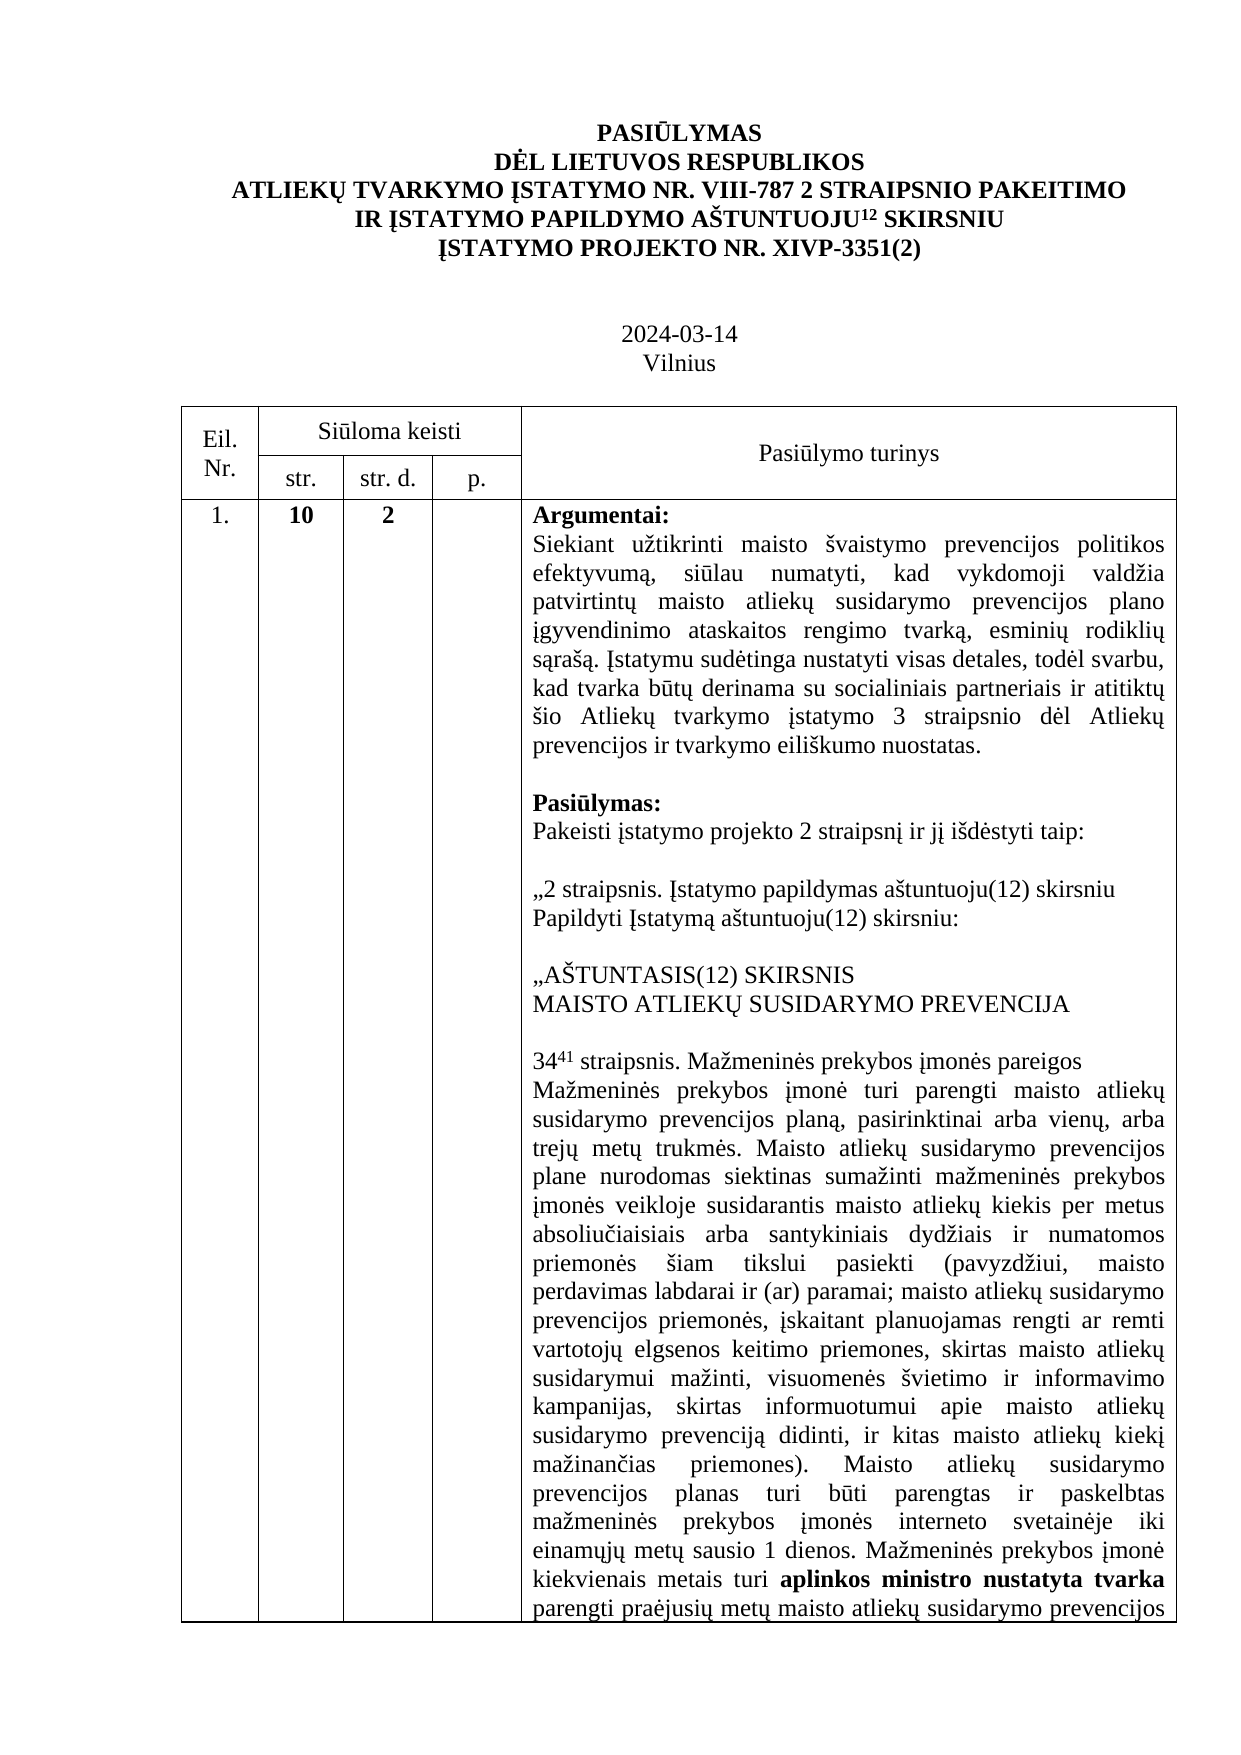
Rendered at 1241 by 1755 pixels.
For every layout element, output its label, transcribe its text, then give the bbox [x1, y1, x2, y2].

text ĮSTATYMO PROJEKTO NR. XIVP-3351(2) [177, 233, 1181, 262]
text 2024-03-14 [177, 319, 1181, 348]
text Vilnius [177, 348, 1181, 377]
table_cell str. d. [344, 456, 432, 499]
table_cell 1. [182, 500, 258, 1621]
table_cell str. [259, 456, 343, 499]
table_cell 10 [259, 500, 343, 1621]
text PASIŪLYMAS [177, 118, 1181, 147]
text IR ĮSTATYMO PAPILDYMO AŠTUNTUOJU12 SKIRSNIU [177, 204, 1181, 233]
table_header Eil. Nr. [182, 407, 258, 499]
table_cell [433, 500, 521, 1621]
table_cell 2 [344, 500, 432, 1621]
table_cell Argumentai: Siekiant užtikrinti maisto švaistymo prevencijos politikos efektyvumą, siūlau numatyti, kad vykdomoji valdžia patvirtintų maisto atliekų susidarymo prevencijos plano įgyvendinimo ataskaitos rengimo tvarką, esminių rodiklių sąrašą. Įstatymu sudėtinga nustatyti visas detales, todėl svarbu, kad tvarka būtų derinama su socialiniais partneriais ir atitiktų šio Atliekų tvarkymo įstatymo 3 straipsnio dėl Atliekų prevencijos ir tvarkymo eiliškumo nuostatas. Pasiūlymas: Pakeisti įstatymo projekto 2 straipsnį ir jį išdėstyti taip: „2 straipsnis. Įstatymo papildymas aštuntuoju(12) skirsniu Papildyti Įstatymą aštuntuoju(12) skirsniu: „AŠTUNTASIS(12) SKIRSNIS MAISTO ATLIEKŲ SUSIDARYMO PREVENCIJA 3441 straipsnis. Mažmeninės prekybos įmonės pareigos Mažmeninės prekybos įmonė turi parengti maisto atliekų susidarymo prevencijos planą, pasirinktinai arba vienų, arba trejų metų trukmės. Maisto atliekų susidarymo prevencijos plane nurodomas siektinas sumažinti mažmeninės prekybos įmonės veikloje susidarantis maisto atliekų kiekis per metus absoliučiaisiais arba santykiniais dydžiais ir numatomos priemonės šiam tikslui pasiekti (pavyzdžiui, maisto perdavimas labdarai ir (ar) paramai; maisto atliekų susidarymo prevencijos priemonės, įskaitant planuojamas rengti ar remti vartotojų elgsenos keitimo priemones, skirtas maisto atliekų susidarymui mažinti, visuomenės švietimo ir informavimo kampanijas, skirtas informuotumui apie maisto atliekų susidarymo prevenciją didinti, ir kitas maisto atliekų kiekį mažinančias priemones). Maisto atliekų susidarymo prevencijos planas turi būti parengtas ir paskelbtas mažmeninės prekybos įmonės interneto svetainėje iki einamųjų metų sausio 1 dienos. Mažmeninės prekybos įmonė kiekvienais metais turi aplinkos ministro nustatyta tvarka parengti praėjusių metų maisto atliekų susidarymo prevencijos [522, 500, 1176, 1621]
table_cell p. [433, 456, 521, 499]
text DĖL LIETUVOS RESPUBLIKOS [177, 147, 1181, 176]
table_header Pasiūlymo turinys [522, 407, 1176, 499]
table_header Siūloma keisti [259, 407, 521, 455]
text ATLIEKŲ TVARKYMO ĮSTATYMO NR. VIII-787 2 STRAIPSNIO PAKEITIMO [177, 176, 1181, 204]
